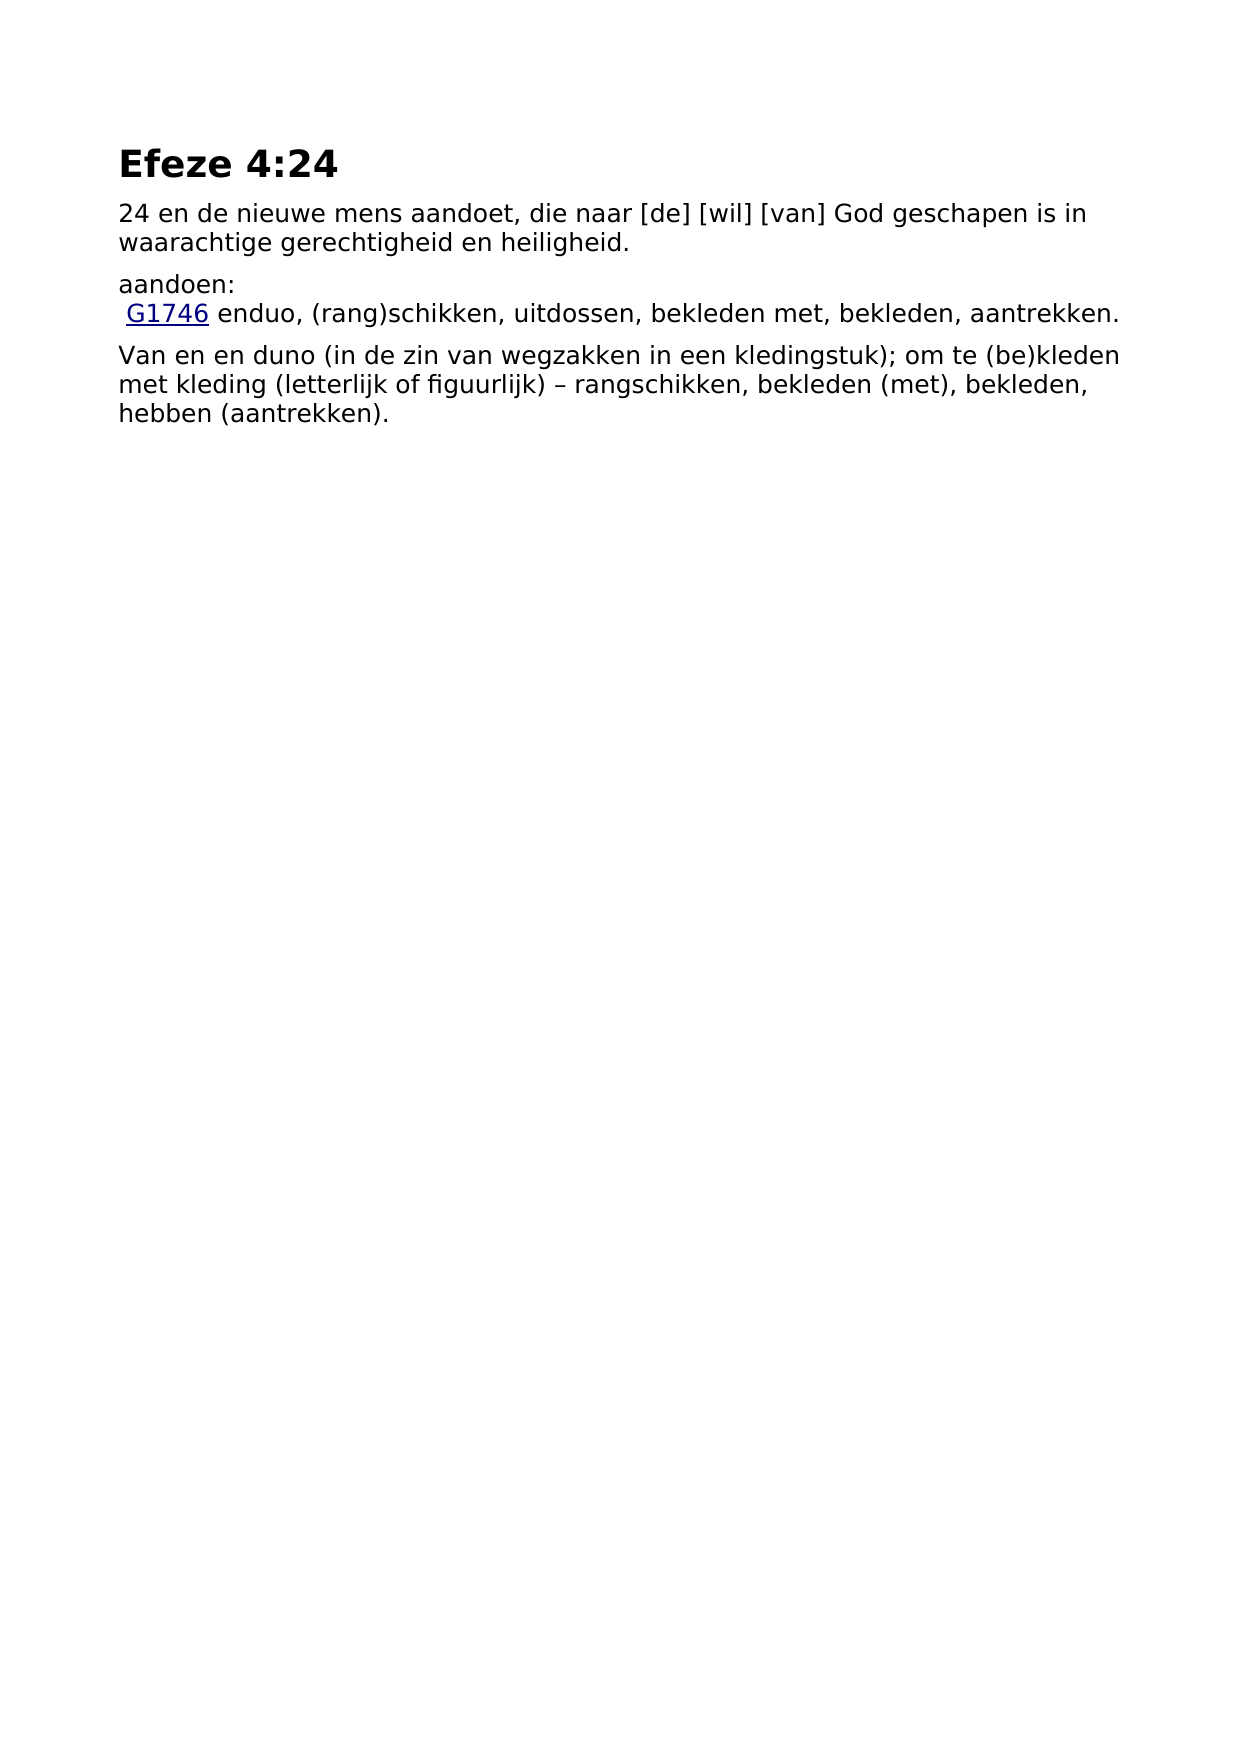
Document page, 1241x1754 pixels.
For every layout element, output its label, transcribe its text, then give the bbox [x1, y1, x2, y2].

text aandoen: G1746 enduo, (rang)schikken, uitdossen, bekleden met, bekleden, aantrekken. [118, 270, 1122, 328]
subtitle Efeze 4:24 [118, 143, 1122, 187]
text Van en en duno (in de zin van wegzakken in een kledingstuk); om te (be)kleden met kleding (letterlijk of figuurlijk) – rangschikken, bekleden (met), bekleden, hebben (aantrekken). [118, 341, 1122, 428]
text 24 en de nieuwe mens aandoet, die naar [de] [wil] [van] God geschapen is in waarachtige gerechtigheid en heiligheid. [118, 199, 1122, 258]
